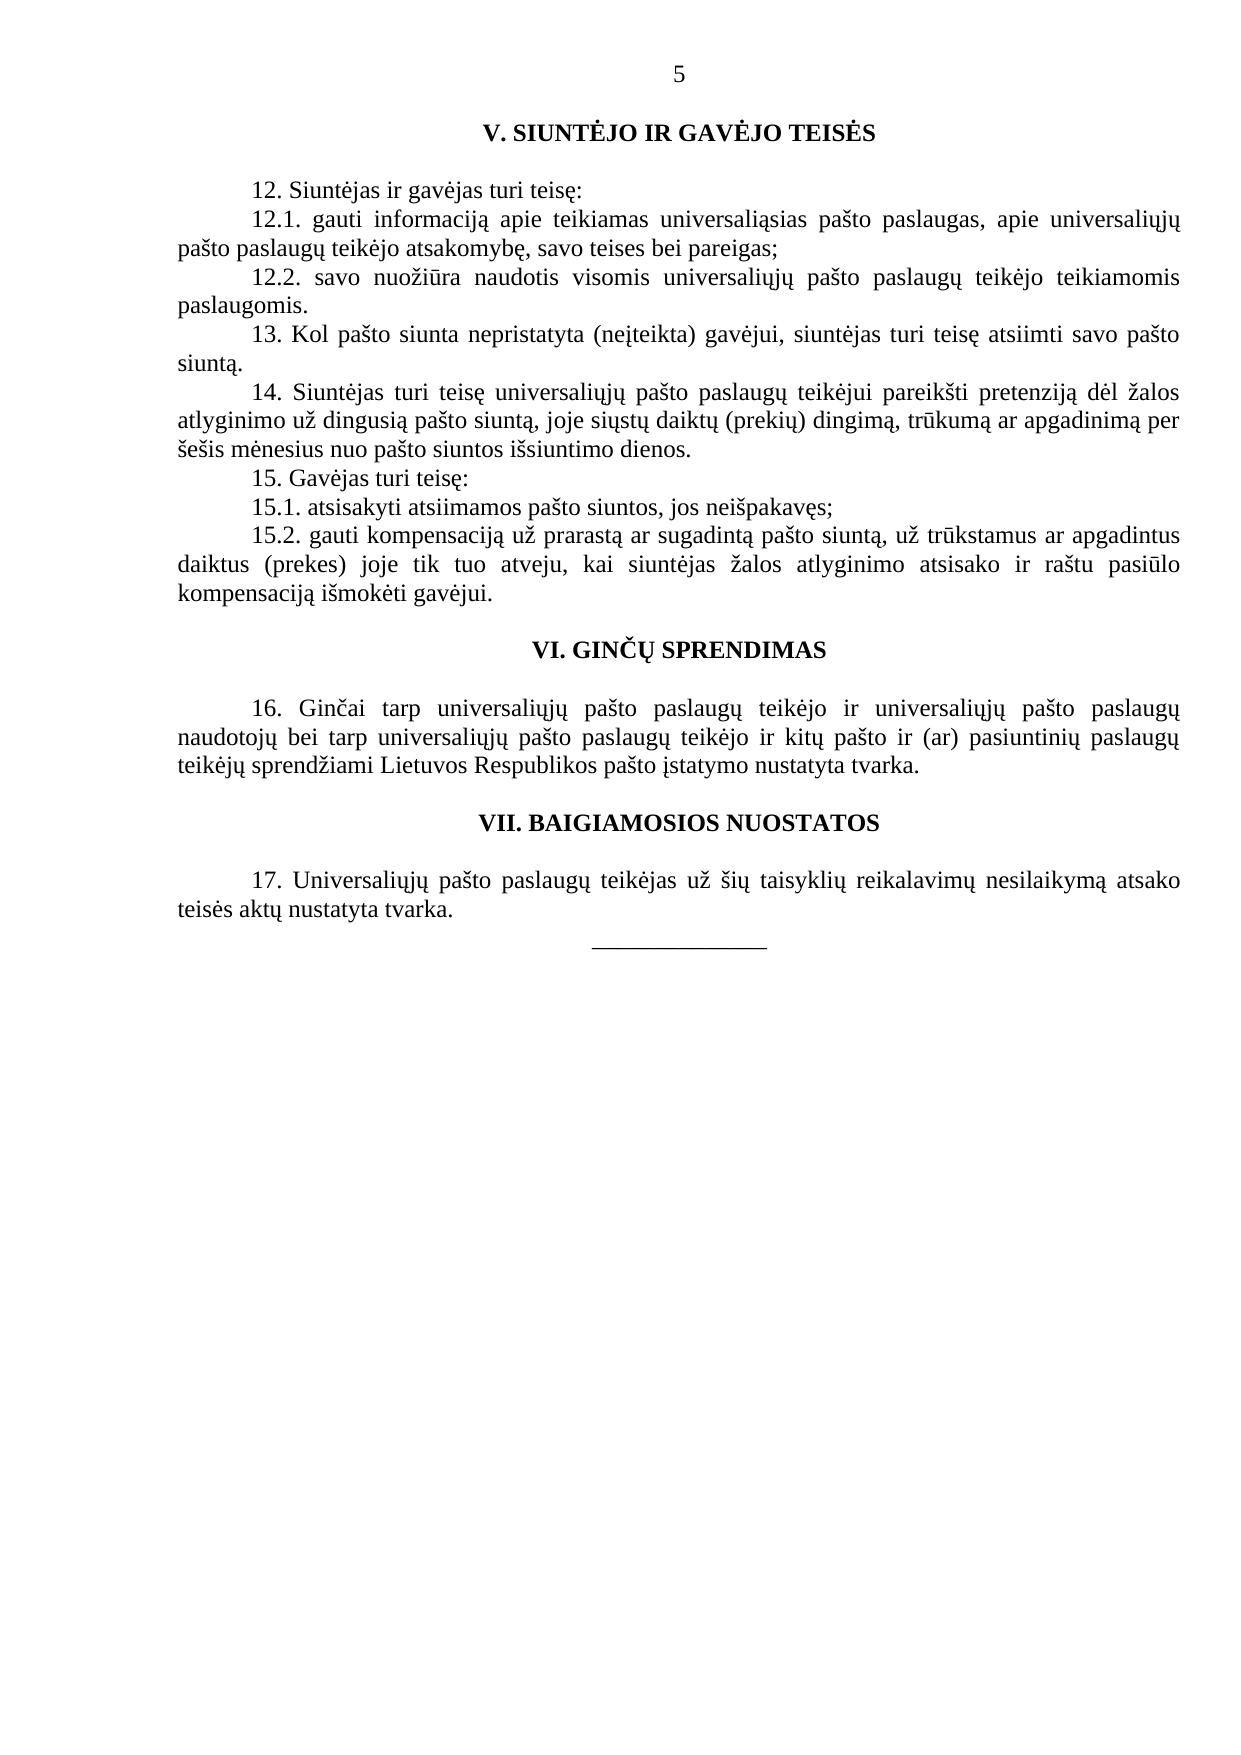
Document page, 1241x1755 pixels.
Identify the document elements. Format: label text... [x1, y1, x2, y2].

text 16. Ginčai tarp universaliųjų pašto paslaugų teikėjo ir universaliųjų pašto paslaugų naudotojų bei tarp universaliųjų pašto paslaugų teikėjo ir kitų pašto ir (ar) pasiuntinių paslaugų teikėjų sprendžiami Lietuvos Respublikos pašto įstatymo nustatyta tvarka. [177, 693, 1181, 779]
text 15.1. atsisakyti atsiimamos pašto siuntos, jos neišpakavęs; [177, 492, 1181, 521]
text 13. Kol pašto siunta nepristatyta (neįteikta) gavėjui, siuntėjas turi teisę atsiimti savo pašto siuntą. [177, 319, 1181, 377]
text 12.2. savo nuožiūra naudotis visomis universaliųjų pašto paslaugų teikėjo teikiamomis paslaugomis. [177, 262, 1181, 319]
text ______________ [177, 923, 1181, 952]
text 12.1. gauti informaciją apie teikiamas universaliąsias pašto paslaugas, apie universaliųjų pašto paslaugų teikėjo atsakomybę, savo teises bei pareigas; [177, 204, 1181, 262]
text VI. Ginčų sprendimas [177, 636, 1181, 664]
text 14. Siuntėjas turi teisę universaliųjų pašto paslaugų teikėjui pareikšti pretenziją dėl žalos atlyginimo už dingusią pašto siuntą, joje siųstų daiktų (prekių) dingimą, trūkumą ar apgadinimą per šešis mėnesius nuo pašto siuntos išsiuntimo dienos. [177, 377, 1181, 463]
text 17. Universaliųjų pašto paslaugų teikėjas už šių taisyklių reikalavimų nesilaikymą atsako teisės aktų nustatyta tvarka. [177, 866, 1181, 923]
text 15.2. gauti kompensaciją už prarastą ar sugadintą pašto siuntą, už trūkstamus ar apgadintus daiktus (prekes) joje tik tuo atveju, kai siuntėjas žalos atlyginimo atsisako ir raštu pasiūlo kompensaciją išmokėti gavėjui. [177, 521, 1181, 607]
text 12. Siuntėjas ir gavėjas turi teisę: [177, 176, 1181, 204]
text VII. Baigiamosios nuostatos [177, 808, 1181, 837]
text 15. Gavėjas turi teisę: [177, 463, 1181, 492]
text V. SIUNTĖJO IR GAVĖJO TEISĖS [177, 118, 1181, 147]
